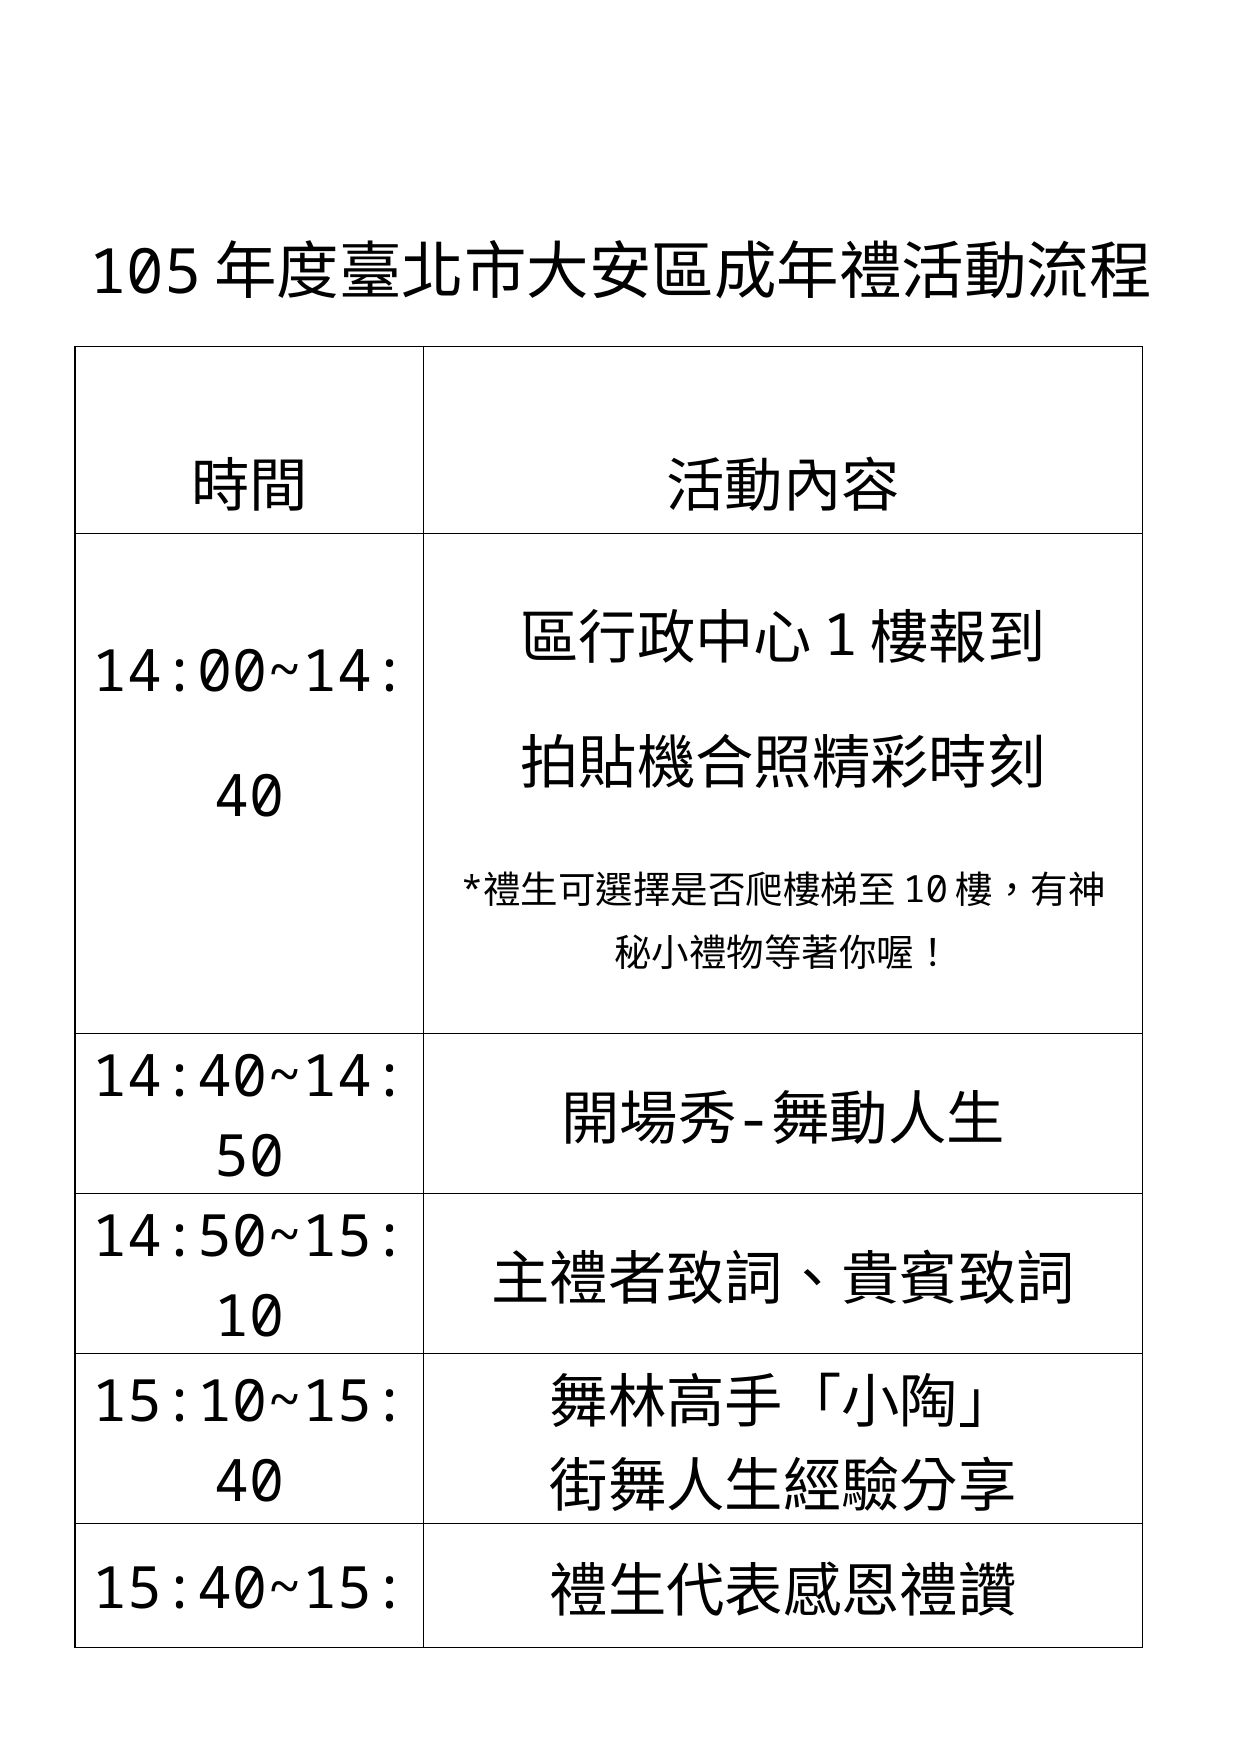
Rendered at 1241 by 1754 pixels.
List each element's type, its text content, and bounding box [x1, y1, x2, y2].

text 105年度臺北市大安區成年禮活動流程 [75, 221, 1165, 312]
table_cell 14:40~14:50 [76, 1034, 172, 1193]
table_cell 14:00~14:40 [76, 534, 172, 1033]
table_cell 14:50~15:10 [76, 1194, 172, 1353]
table_cell 舞林高手「小陶」 街舞人生經驗分享 [424, 1482, 1142, 1523]
table_cell 禮生代表感恩禮讚 [424, 1524, 1142, 1647]
table_cell 15:10~15:40 [76, 1354, 423, 1523]
table_header 時間 [76, 347, 172, 533]
table_cell 15:40~15: [76, 1524, 423, 1647]
